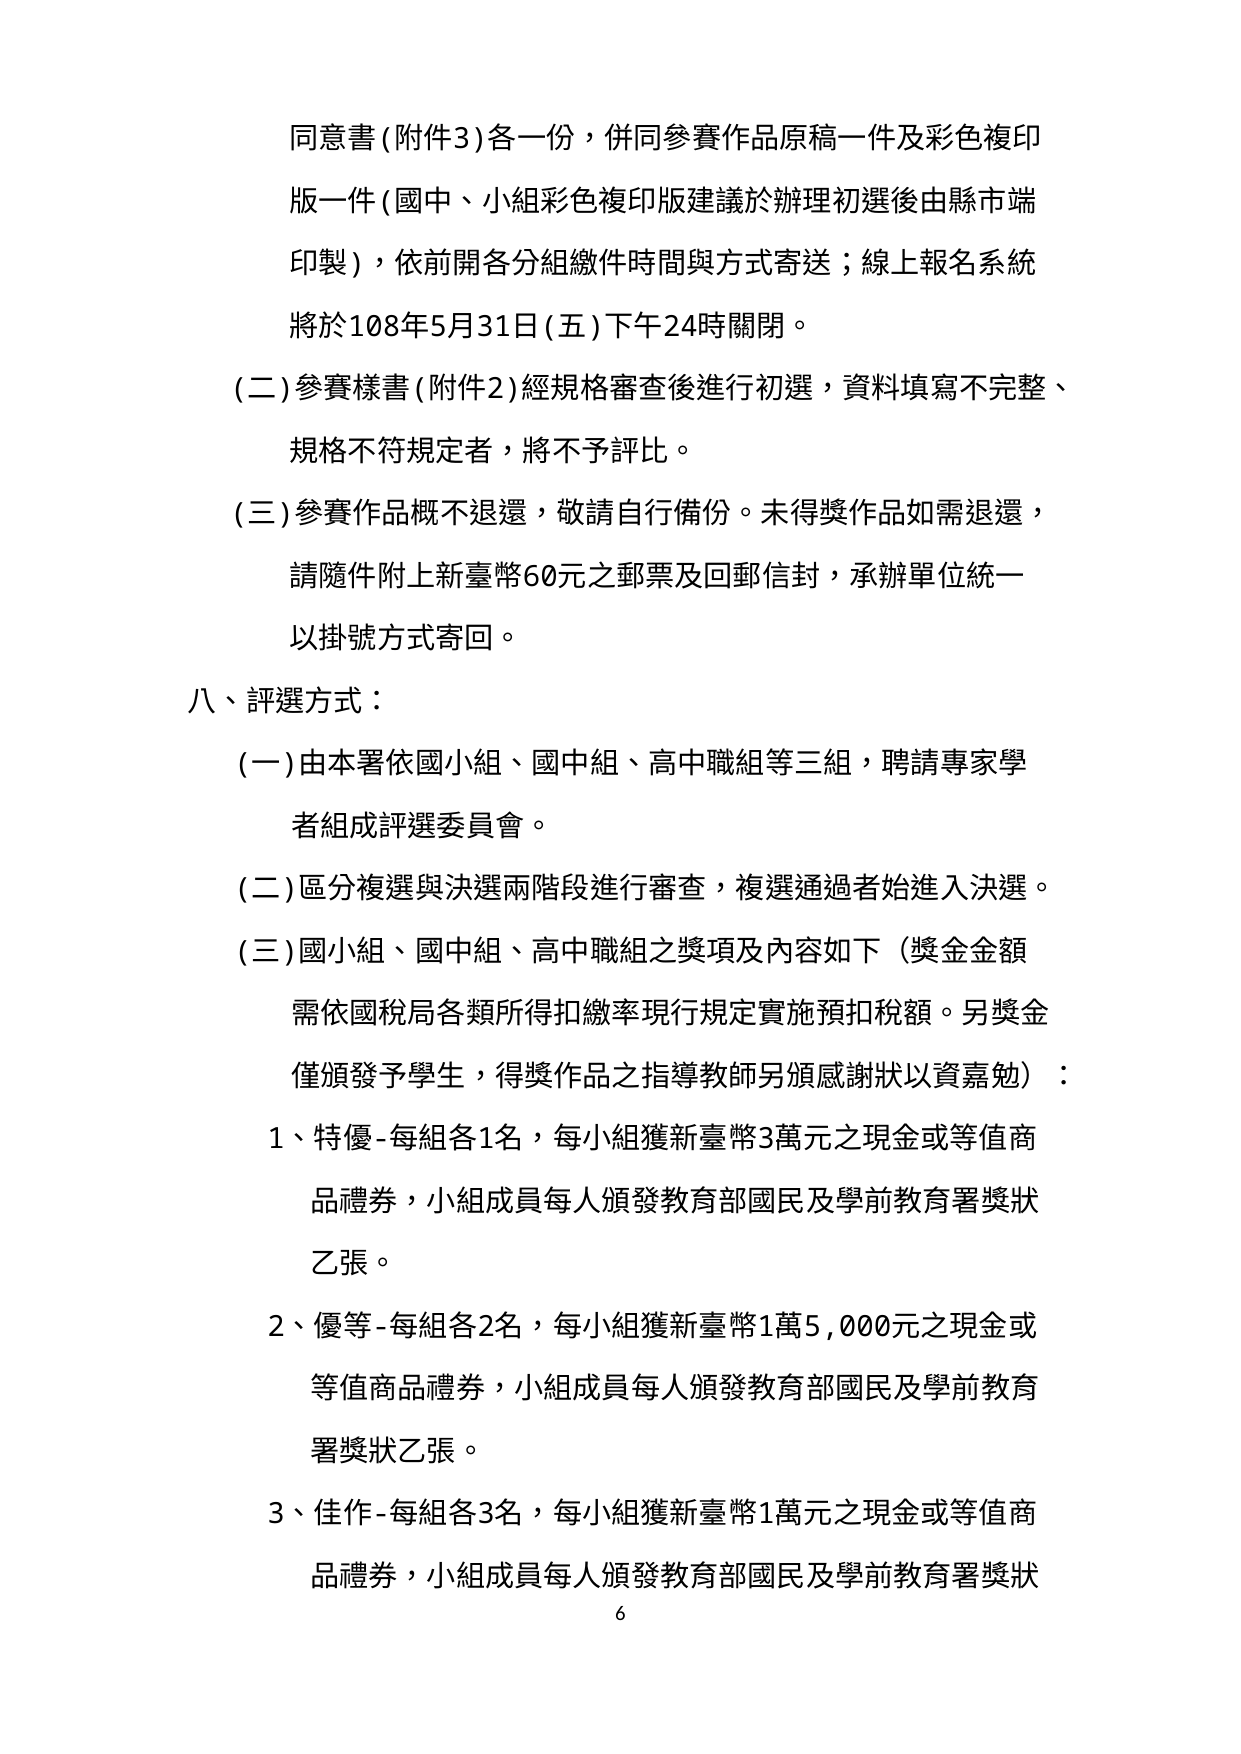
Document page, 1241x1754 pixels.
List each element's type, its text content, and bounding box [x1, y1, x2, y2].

text (二)區分複選與決選兩階段進行審查，複選通過者始進入決選。 [234, 844, 1053, 907]
text 3、佳作-每組各3名，每小組獲新臺幣1萬元之現金或等值商品禮券，小組成員每人頒發教育部國民及學前教育署獎狀 [267, 1469, 1053, 1594]
text 2、優等-每組各2名，每小組獲新臺幣1萬5,000元之現金或等值商品禮券，小組成員每人頒發教育部國民及學前教育署獎狀乙張。 [267, 1282, 1053, 1469]
text 八、評選方式： [187, 657, 1053, 719]
text (二)參賽樣書(附件2)經規格審查後進行初選，資料填寫不完整、規格不符規定者，將不予評比。 [230, 344, 1053, 469]
text 同意書(附件3)各一份，併同參賽作品原稿一件及彩色複印版一件(國中、小組彩色複印版建議於辦理初選後由縣市端印製)，依前開各分組繳件時間與方式寄送；線上報名系統將於108年5月31日(五)下午24時關閉。 [230, 94, 1053, 344]
text (三)參賽作品概不退還，敬請自行備份。未得獎作品如需退還，請隨件附上新臺幣60元之郵票及回郵信封，承辦單位統一以掛號方式寄回。 [230, 469, 1053, 657]
text 1、特優-每組各1名，每小組獲新臺幣3萬元之現金或等值商品禮券，小組成員每人頒發教育部國民及學前教育署獎狀乙張。 [267, 1094, 1053, 1282]
text (一)由本署依國小組、國中組、高中職組等三組，聘請專家學者組成評選委員會。 [234, 719, 1053, 844]
text (三)國小組、國中組、高中職組之獎項及內容如下（獎金金額需依國稅局各類所得扣繳率現行規定實施預扣稅額。另獎金僅頒發予學生，得獎作品之指導教師另頒感謝狀以資嘉勉）： [234, 907, 1053, 1094]
